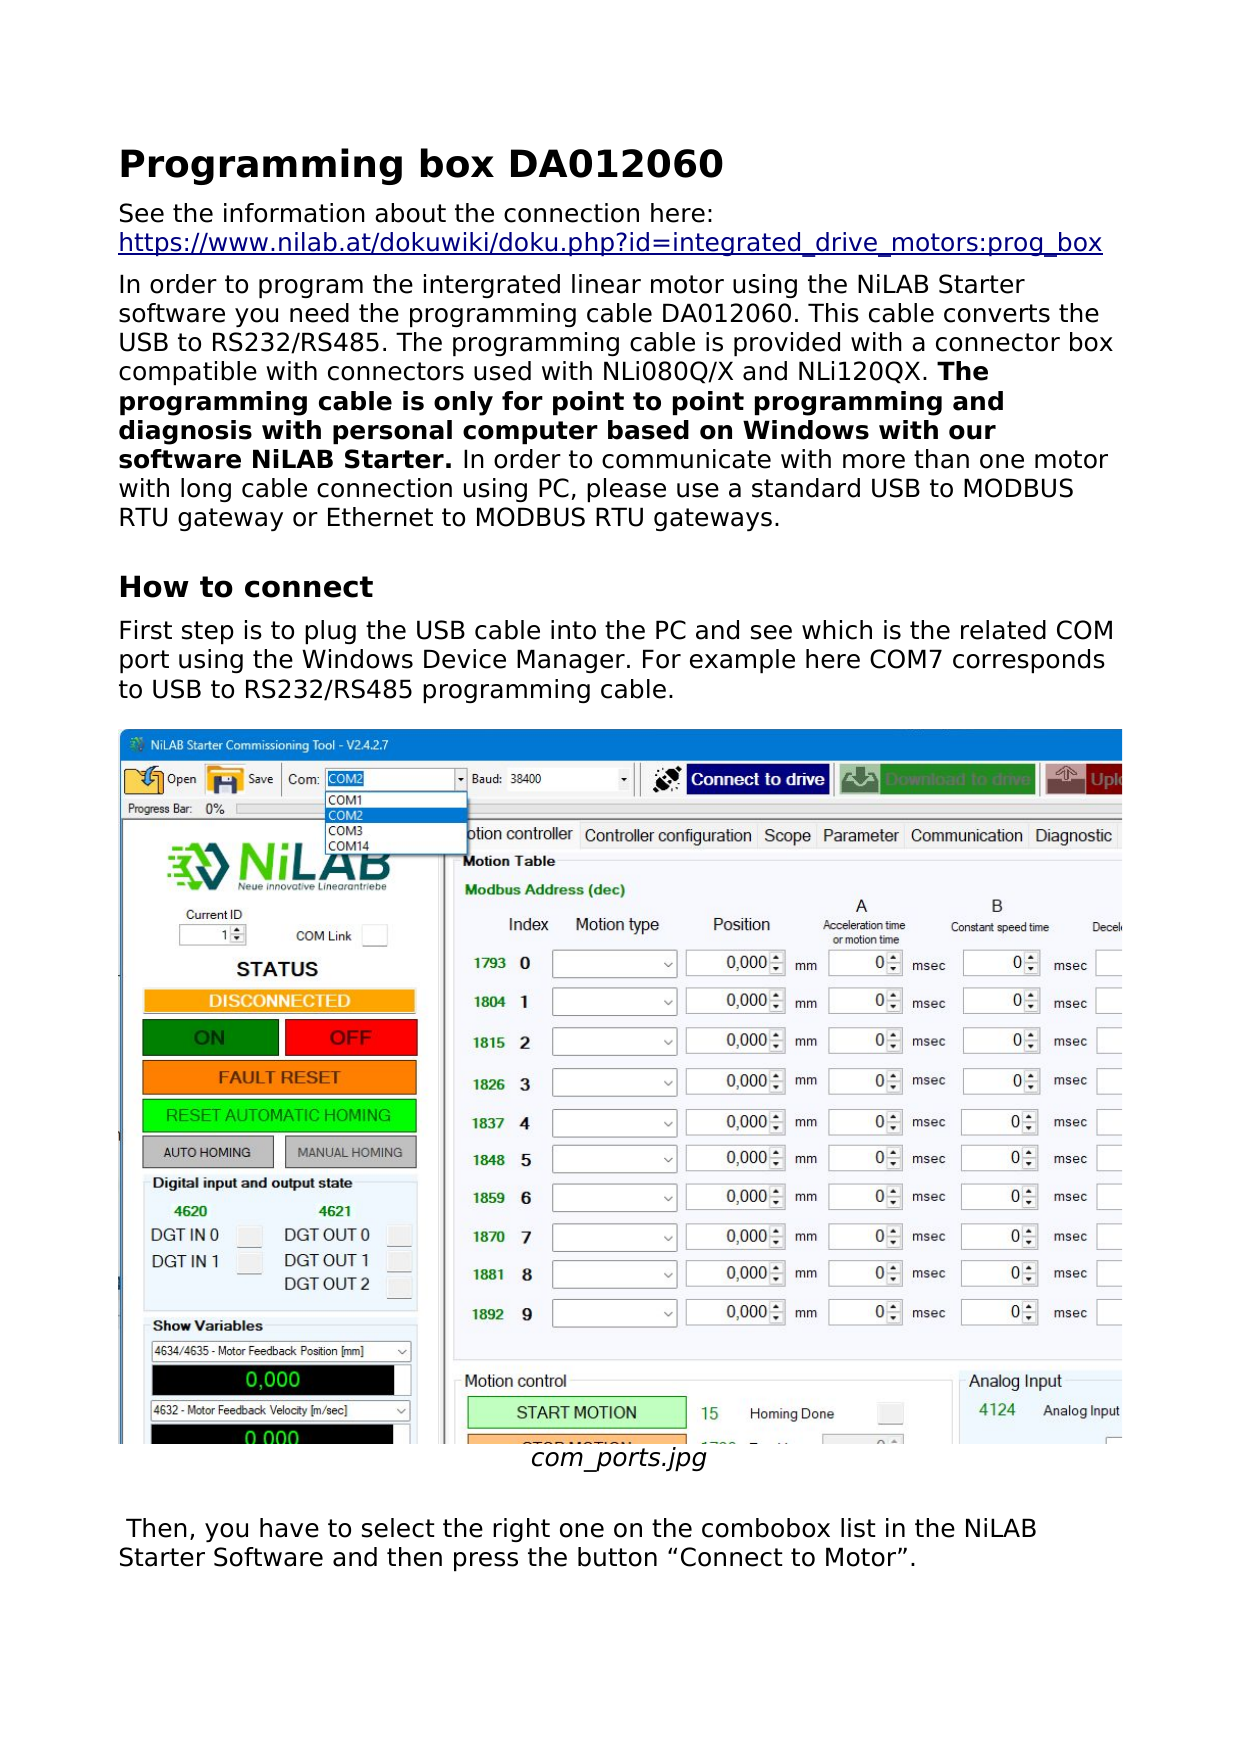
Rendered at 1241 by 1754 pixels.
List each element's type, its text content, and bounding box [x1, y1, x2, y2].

text See the information about the connection here: https://www.nilab.at/dokuwiki/doku.php?id=integrated_drive_motors:prog_box [118, 199, 1122, 258]
text Then, you have to select the right one on the combobox list in the NiLAB Starter Software and then press the button “Connect to Motor”. [118, 1485, 1122, 1572]
subtitle Programming box DA012060 [118, 143, 1122, 187]
text In order to program the intergrated linear motor using the NiLAB Starter software you need the programming cable DA012060. This cable converts the USB to RS232/RS485. The programming cable is provided with a connector box compatible with connectors used with NLi080Q/X and NLi120QX. The programming cable is only for point to point programming and diagnosis with personal computer based on Windows with our software NiLAB Starter. In order to communicate with more than one motor with long cable connection using PC, please use a standard USB to MODBUS RTU gateway or Ethernet to MODBUS RTU gateways. [118, 270, 1122, 533]
picture [118, 729, 1123, 1444]
text com_ports.jpg [118, 1444, 1122, 1472]
subtitle How to connect [118, 570, 1122, 604]
text First step is to plug the USB cable into the PC and see which is the related COM port using the Windows Device Manager. For example here COM7 corresponds to USB to RS232/RS485 programming cable. [118, 617, 1122, 704]
